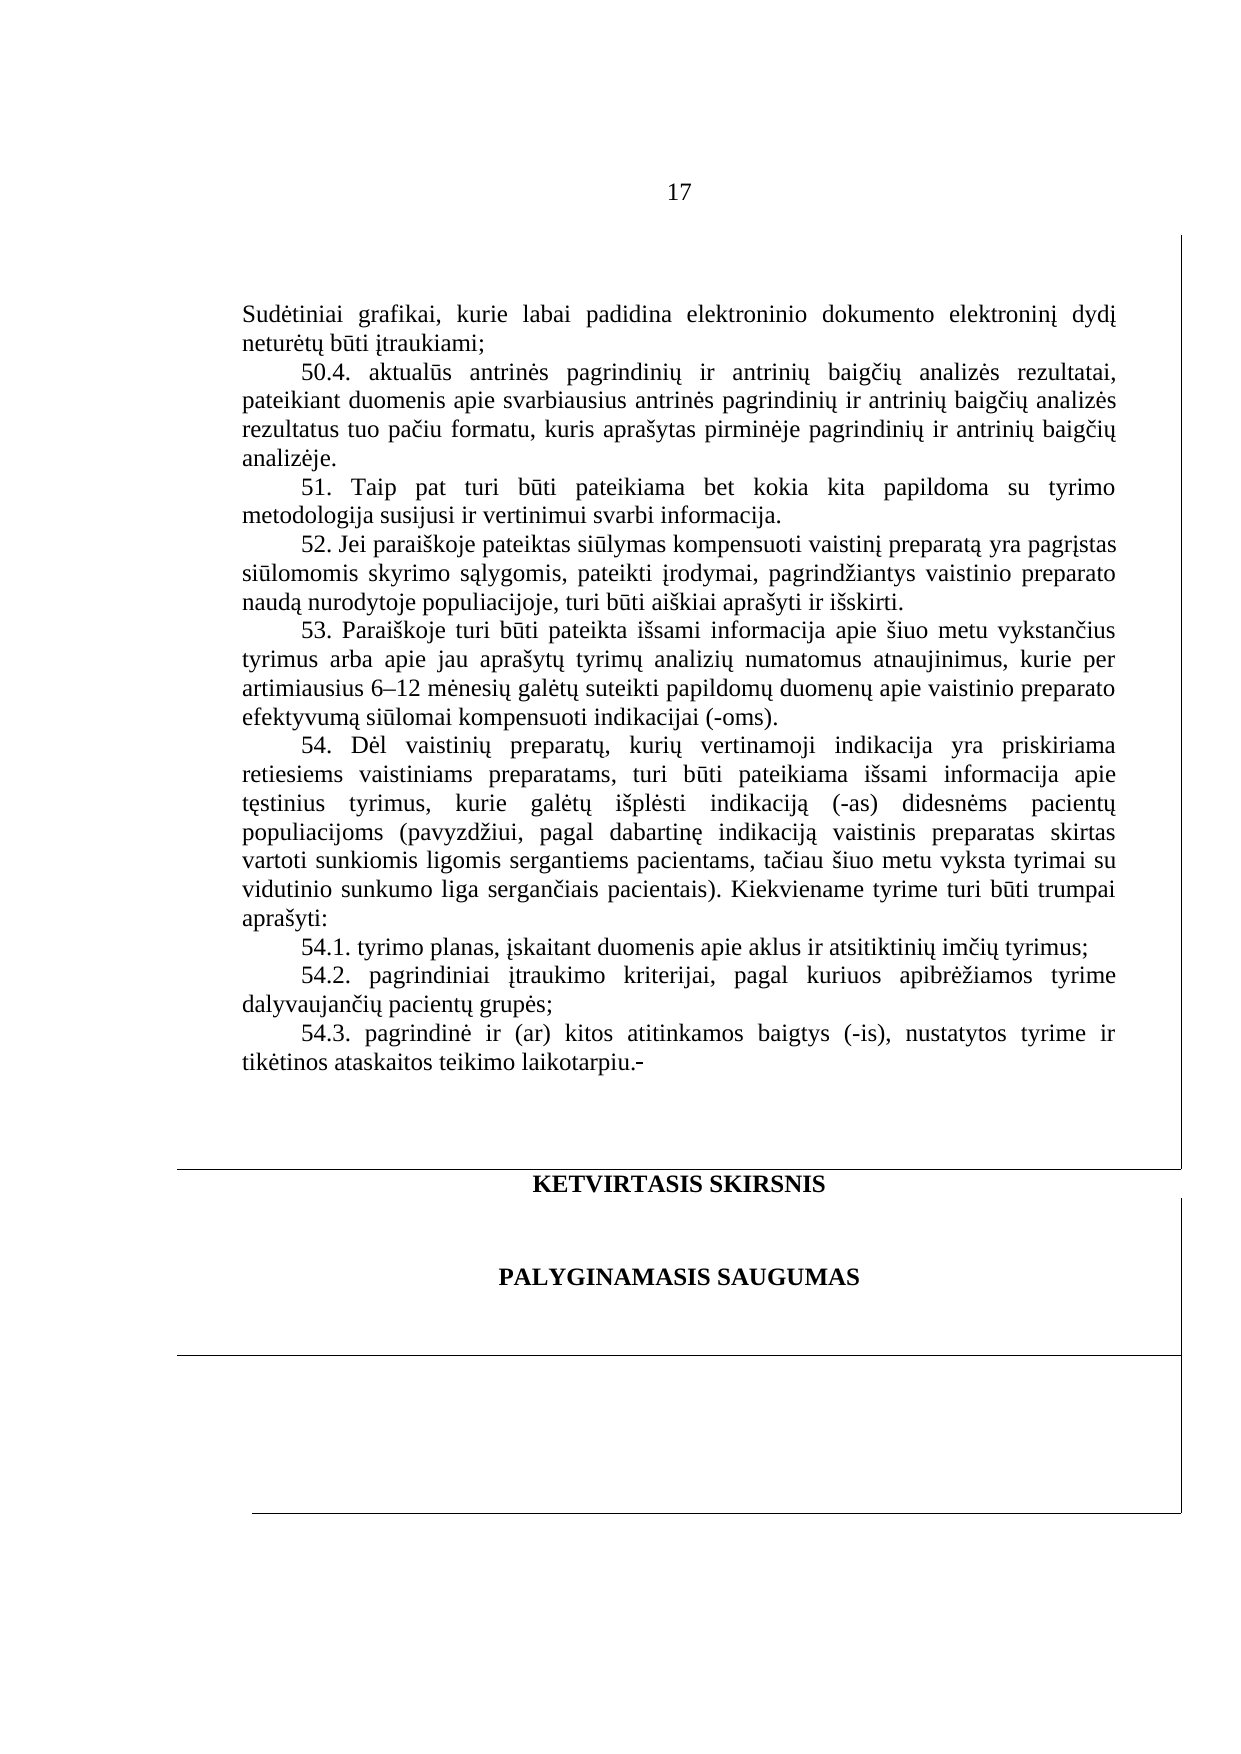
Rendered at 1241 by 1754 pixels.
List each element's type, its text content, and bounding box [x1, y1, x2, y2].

text 54.3. pagrindinė ir (ar) kitos atitinkamos baigtys (-is), nustatytos tyrime ir tikėtinos ataskaitos teikimo laikotarpiu. [177, 1018, 1181, 1076]
text 53. Paraiškoje turi būti pateikta išsami informacija apie šiuo metu vykstančius tyrimus arba apie jau aprašytų tyrimų analizių numatomus atnaujinimus, kurie per artimiausius 6–12 mėnesių galėtų suteikti papildomų duomenų apie vaistinio preparato efektyvumą siūlomai kompensuoti indikacijai (-oms). [177, 616, 1181, 731]
text 54.2. pagrindiniai įtraukimo kriterijai, pagal kuriuos apibrėžiamos tyrime dalyvaujančių pacientų grupės; [177, 961, 1181, 1018]
text PALYGINAMASIS SAUGUMAS [177, 1198, 1181, 1355]
text 54. Dėl vaistinių preparatų, kurių vertinamoji indikacija yra priskiriama retiesiems vaistiniams preparatams, turi būti pateikiama išsami informacija apie tęstinius tyrimus, kurie galėtų išplėsti indikaciją (-as) didesnėms pacientų populiacijoms (pavyzdžiui, pagal dabartinę indikaciją vaistinis preparatas skirtas vartoti sunkiomis ligomis sergantiems pacientams, tačiau šiuo metu vyksta tyrimai su vidutinio sunkumo liga sergančiais pacientais). Kiekviename tyrime turi būti trumpai aprašyti: [177, 731, 1181, 932]
text 51. Taip pat turi būti pateikiama bet kokia kita papildoma su tyrimo metodologija susijusi ir vertinimui svarbi informacija. [177, 472, 1181, 529]
text 50.4. aktualūs antrinės pagrindinių ir antrinių baigčių analizės rezultatai, pateikiant duomenis apie svarbiausius antrinės pagrindinių ir antrinių baigčių analizės rezultatus tuo pačiu formatu, kuris aprašytas pirminėje pagrindinių ir antrinių baigčių analizėje. [177, 357, 1181, 472]
text 54.1. tyrimo planas, įskaitant duomenis apie aklus ir atsitiktinių imčių tyrimus; [177, 932, 1181, 961]
text Sudėtiniai grafikai, kurie labai padidina elektroninio dokumento elektroninį dydį neturėtų būti įtraukiami; [177, 235, 1181, 357]
text 52. Jei paraiškoje pateiktas siūlymas kompensuoti vaistinį preparatą yra pagrįstas siūlomomis skyrimo sąlygomis, pateikti įrodymai, pagrindžiantys vaistinio preparato naudą nurodytoje populiacijoje, turi būti aiškiai aprašyti ir išskirti. [177, 529, 1181, 616]
text KETVIRTASIS SKIRSNIS [177, 1169, 1181, 1198]
